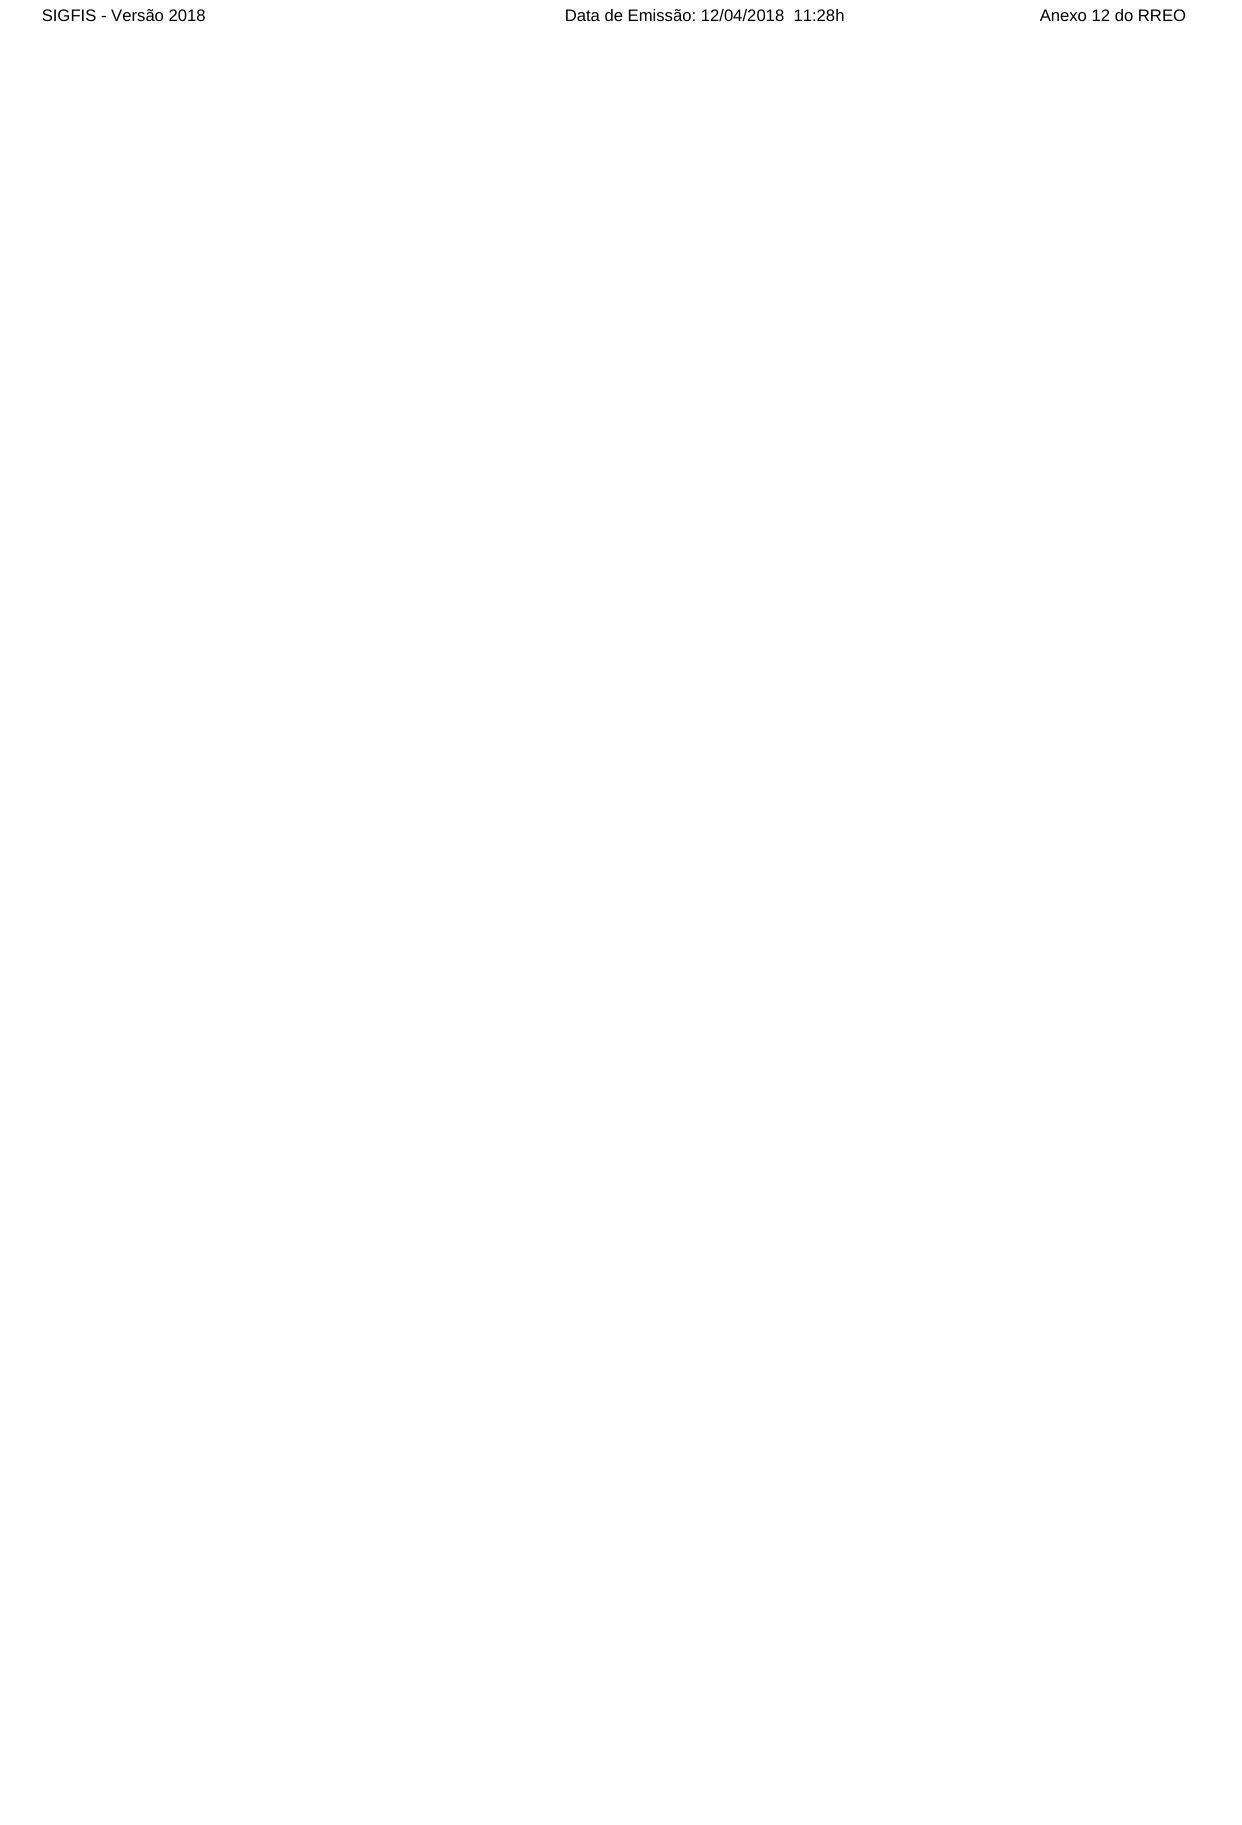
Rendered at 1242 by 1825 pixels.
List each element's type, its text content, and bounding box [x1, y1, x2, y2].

text SIGFIS - Versão 2018 Data de Emissão: 12/04/2018 11:28h Anexo 12 do RREO [42, 2, 1189, 26]
